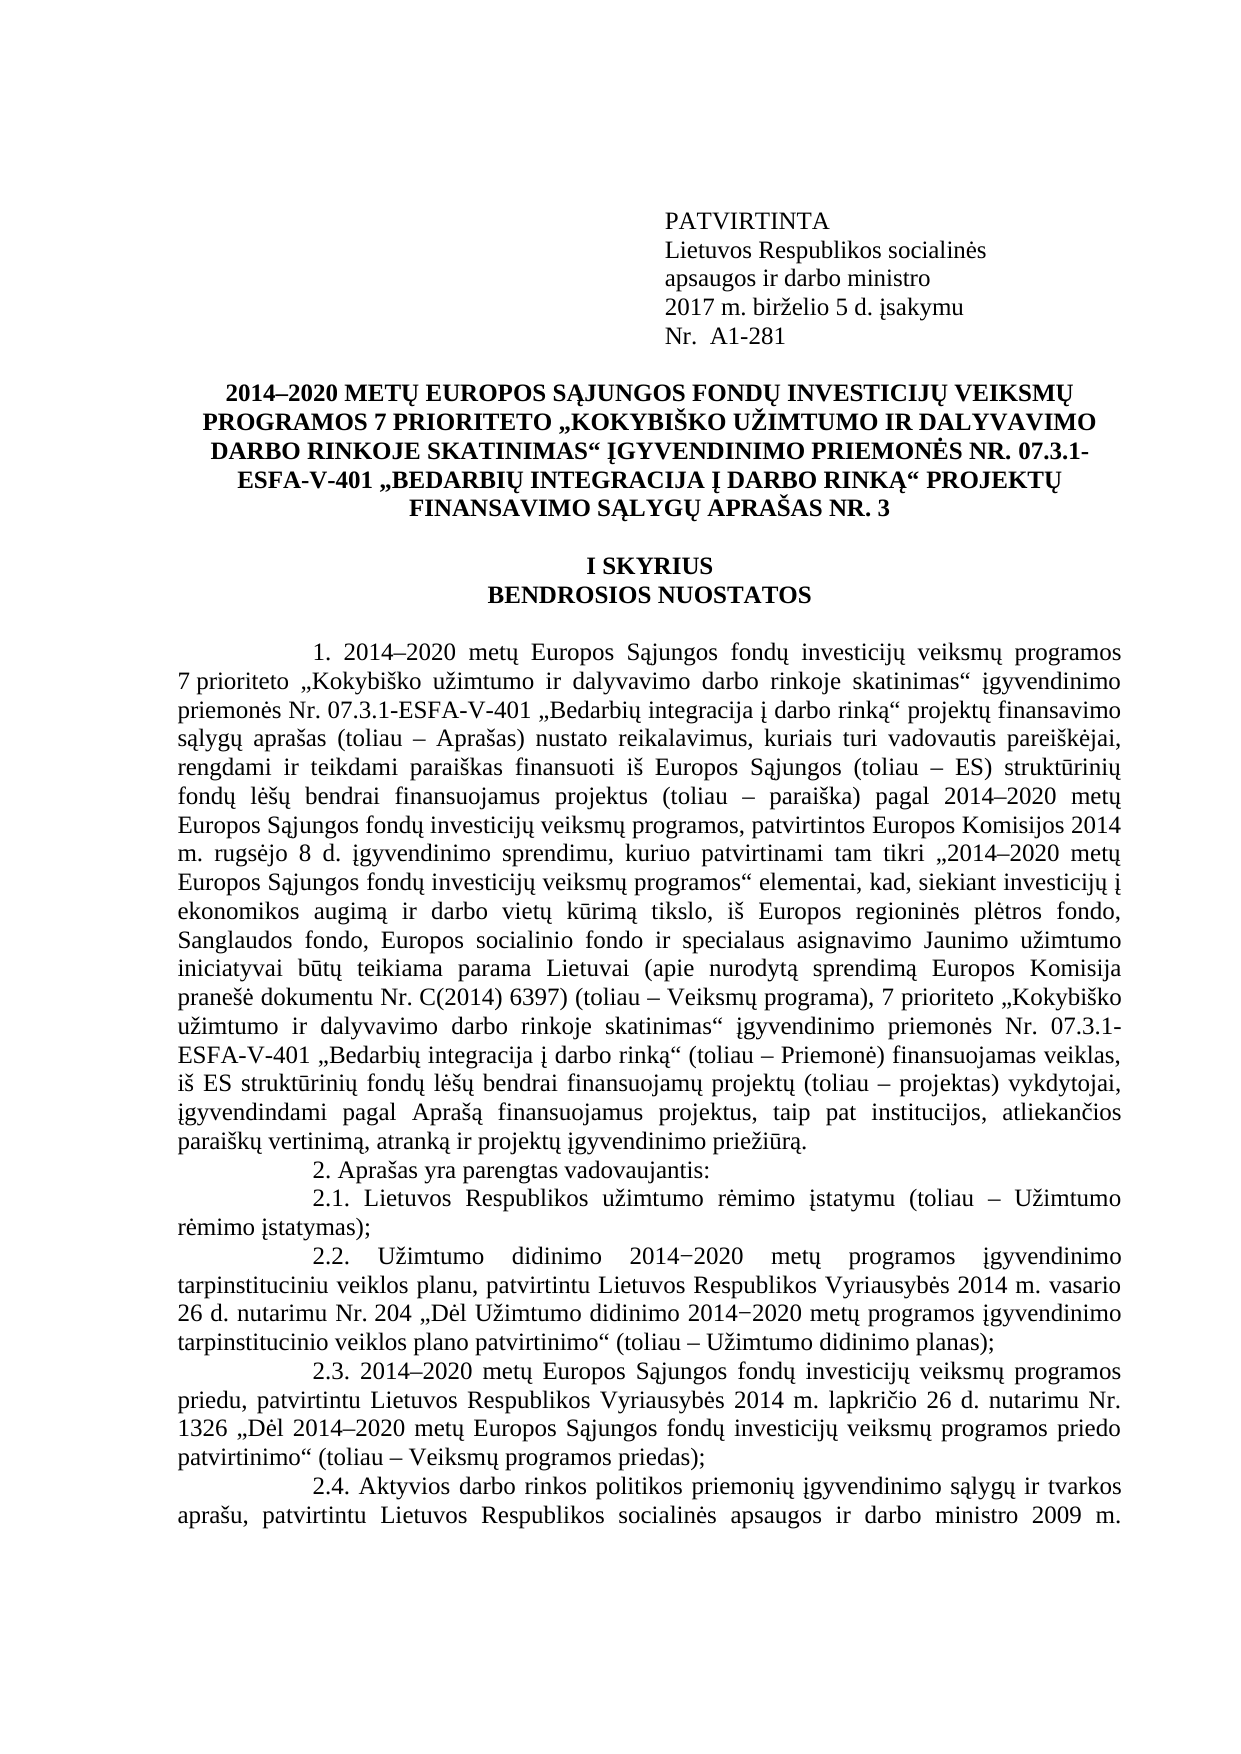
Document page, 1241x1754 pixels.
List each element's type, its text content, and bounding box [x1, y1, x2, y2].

text 2.3. 2014–2020 metų Europos Sąjungos fondų investicijų veiksmų programos priedu, patvirtintu Lietuvos Respublikos Vyriausybės 2014 m. lapkričio 26 d. nutarimu Nr. 1326 „Dėl 2014–2020 metų Europos Sąjungos fondų investicijų veiksmų programos priedo patvirtinimo“ (toliau – Veiksmų programos priedas); [177, 1356, 1122, 1471]
text Lietuvos Respublikos socialinės [177, 235, 1122, 263]
text 2014–2020 METŲ EUROPOS SĄJUNGOS FONDŲ INVESTICIJŲ VEIKSMŲ PROGRAMOS 7 PRIORITETO „KOKYBIŠKO UŽIMTUMO IR DALYVAVIMO DARBO RINKOJE SKATINIMAS“ ĮGYVENDINIMO PRIEMONĖS NR. 07.3.1-ESFA-V-401 „BEDARBIŲ INTEGRACIJA Į DARBO RINKĄ“ PROJEKTŲ FINANSAVIMO SĄLYGŲ APRAŠAS NR. 3 [177, 378, 1122, 522]
text 2.1. Lietuvos Respublikos užimtumo rėmimo įstatymu (toliau – Užimtumo rėmimo įstatymas); [177, 1183, 1122, 1241]
text I SKYRIUS [177, 551, 1122, 580]
text PATVIRTINTA [177, 206, 1122, 235]
text 2.4. Aktyvios darbo rinkos politikos priemonių įgyvendinimo sąlygų ir tvarkos aprašu, patvirtintu Lietuvos Respublikos socialinės apsaugos ir darbo ministro 2009 m. [177, 1471, 1122, 1528]
text 1. 2014–2020 metų Europos Sąjungos fondų investicijų veiksmų programos 7 prioriteto „Kokybiško užimtumo ir dalyvavimo darbo rinkoje skatinimas“ įgyvendinimo priemonės Nr. 07.3.1-ESFA-V-401 „Bedarbių integracija į darbo rinką“ projektų finansavimo sąlygų aprašas (toliau – Aprašas) nustato reikalavimus, kuriais turi vadovautis pareiškėjai, rengdami ir teikdami paraiškas finansuoti iš Europos Sąjungos (toliau – ES) struktūrinių fondų lėšų bendrai finansuojamus projektus (toliau – paraiška) pagal 2014–2020 metų Europos Sąjungos fondų investicijų veiksmų programos, patvirtintos Europos Komisijos 2014 m. rugsėjo 8 d. įgyvendinimo sprendimu, kuriuo patvirtinami tam tikri „2014–2020 metų Europos Sąjungos fondų investicijų veiksmų programos“ elementai, kad, siekiant investicijų į ekonomikos augimą ir darbo vietų kūrimą tikslo, iš Europos regioninės plėtros fondo, Sanglaudos fondo, Europos socialinio fondo ir specialaus asignavimo Jaunimo užimtumo iniciatyvai būtų teikiama parama Lietuvai (apie nurodytą sprendimą Europos Komisija pranešė dokumentu Nr. C(2014) 6397) (toliau – Veiksmų programa), 7 prioriteto „Kokybiško užimtumo ir dalyvavimo darbo rinkoje skatinimas“ įgyvendinimo priemonės Nr. 07.3.1-ESFA-V-401 „Bedarbių integracija į darbo rinką“ (toliau – Priemonė) finansuojamas veiklas, iš ES struktūrinių fondų lėšų bendrai finansuojamų projektų (toliau – projektas) vykdytojai, įgyvendindami pagal Aprašą finansuojamus projektus, taip pat institucijos, atliekančios paraiškų vertinimą, atranką ir projektų įgyvendinimo priežiūrą. [177, 637, 1122, 1155]
text 2.2. Užimtumo didinimo 2014−2020 metų programos įgyvendinimo tarpinstituciniu veiklos planu, patvirtintu Lietuvos Respublikos Vyriausybės 2014 m. vasario 26 d. nutarimu Nr. 204 „Dėl Užimtumo didinimo 2014−2020 metų programos įgyvendinimo tarpinstitucinio veiklos plano patvirtinimo“ (toliau – Užimtumo didinimo planas); [177, 1241, 1122, 1356]
text apsaugos ir darbo ministro [177, 263, 1122, 292]
text 2017 m. birželio 5 d. įsakymu [177, 292, 1122, 321]
text BENDROSIOS NUOSTATOS [177, 580, 1122, 608]
text Nr. A1-281 [177, 321, 1122, 350]
text 2. Aprašas yra parengtas vadovaujantis: [177, 1155, 1122, 1183]
